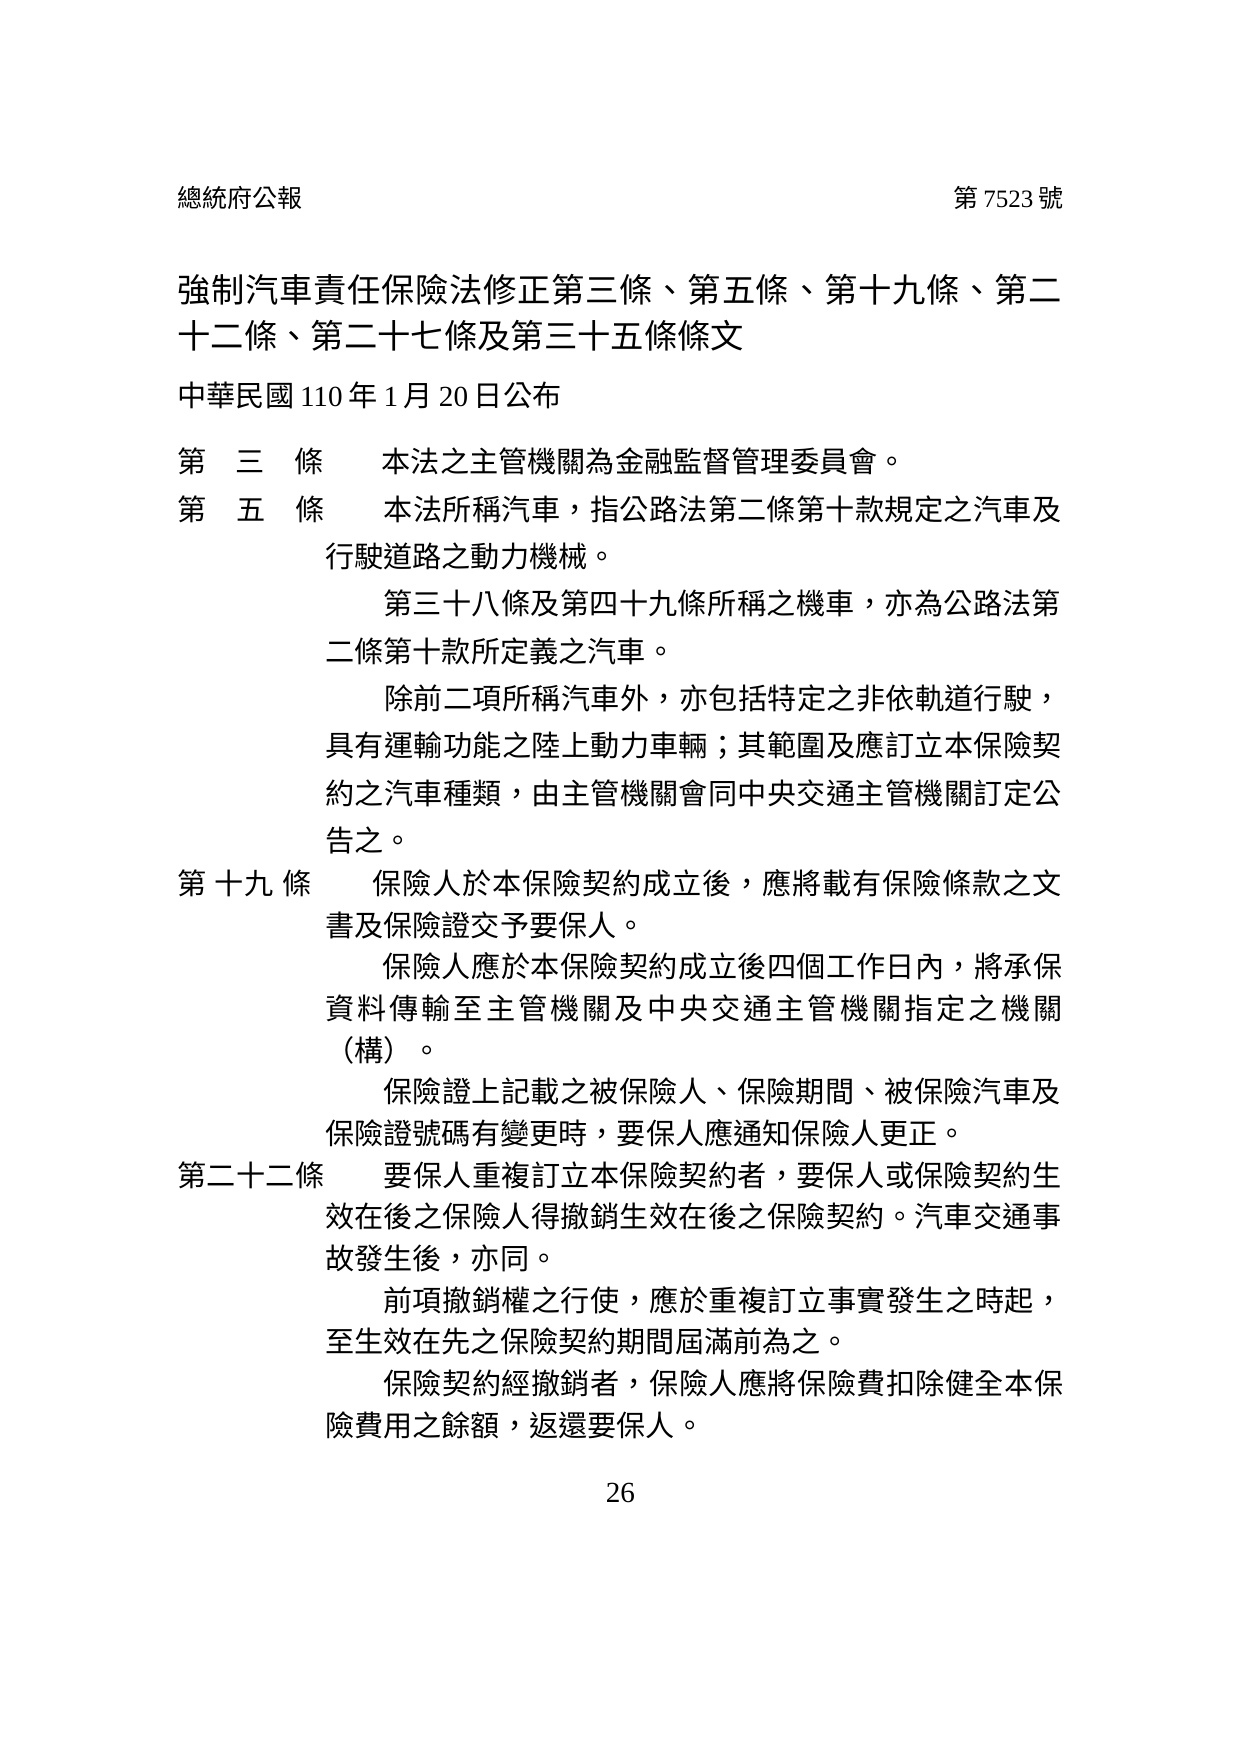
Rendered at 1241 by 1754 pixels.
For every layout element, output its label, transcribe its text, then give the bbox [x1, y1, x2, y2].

text 第二十二條 要保人重複訂立本保險契約者，要保人或保險契約生效在後之保險人得撤銷生效在後之保險契約。汽車交通事故發生後，亦同。 [177, 1153, 1063, 1278]
text 第 十九 條 保險人於本保險契約成立後，應將載有保險條款之文書及保險證交予要保人。 [177, 861, 1063, 944]
text 第 五 條 本法所稱汽車，指公路法第二條第十款規定之汽車及行駛道路之動力機械。 [177, 482, 1063, 577]
text 第三十八條及第四十九條所稱之機車，亦為公路法第二條第十款所定義之汽車。 [325, 577, 1063, 672]
text 前項撤銷權之行使，應於重複訂立事實發生之時起，至生效在先之保險契約期間屆滿前為之。 [325, 1278, 1063, 1361]
text 保險契約經撤銷者，保險人應將保險費扣除健全本保險費用之餘額，返還要保人。 [325, 1361, 1063, 1444]
text 保險人應於本保險契約成立後四個工作日內，將承保資料傳輸至主管機關及中央交通主管機關指定之機關（構）。 [325, 944, 1063, 1069]
text 第 三 條 本法之主管機關為金融監督管理委員會。 [177, 434, 1063, 482]
text 中華民國110年1月20日公布 [177, 370, 1063, 416]
text 保險證上記載之被保險人、保險期間、被保險汽車及保險證號碼有變更時，要保人應通知保險人更正。 [325, 1069, 1063, 1153]
text 除前二項所稱汽車外，亦包括特定之非依軌道行駛，具有運輸功能之陸上動力車輛；其範圍及應訂立本保險契約之汽車種類，由主管機關會同中央交通主管機關訂定公告之。 [325, 672, 1063, 861]
text 強制汽車責任保險法修正第三條、第五條、第十九條、第二十二條、第二十七條及第三十五條條文 [177, 266, 1063, 357]
